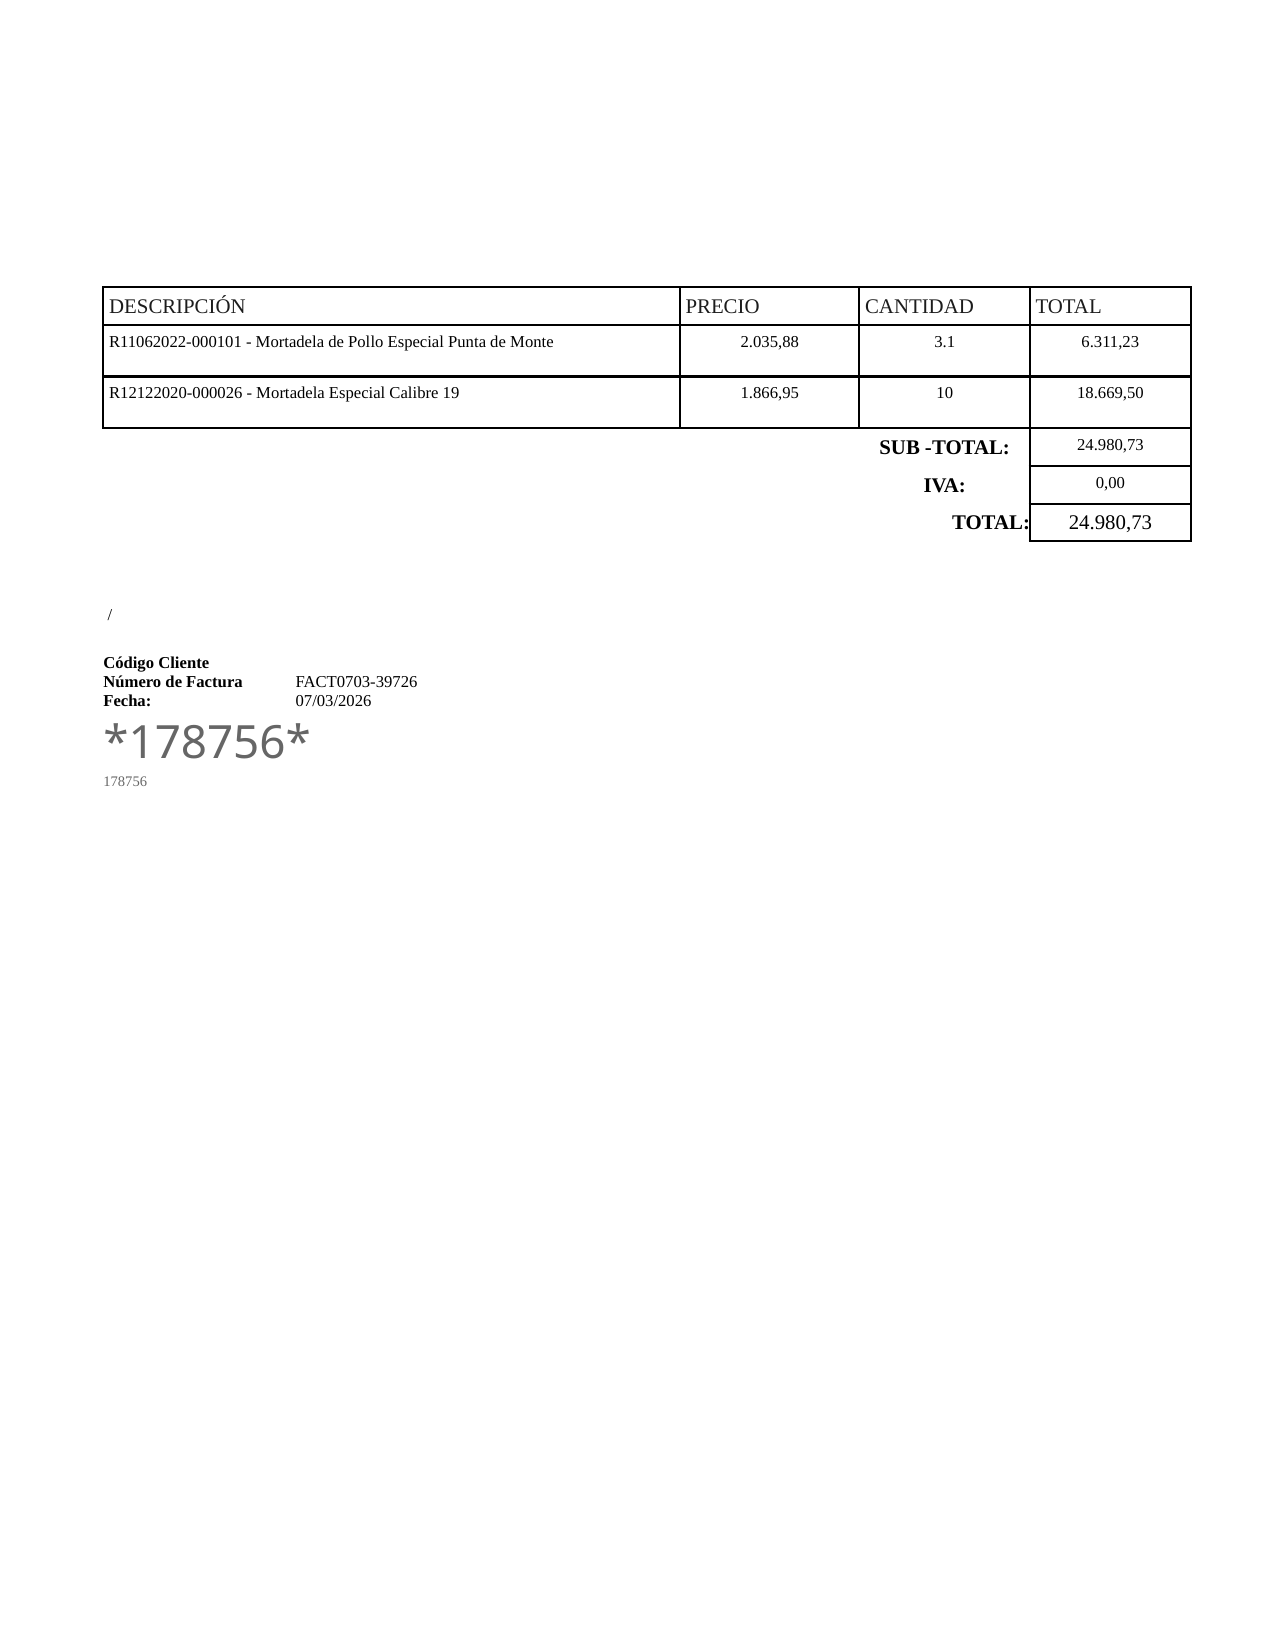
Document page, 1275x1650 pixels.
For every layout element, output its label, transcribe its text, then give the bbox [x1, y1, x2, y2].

text 178756 [103, 772, 1137, 789]
table_header DESCRIPCIÓN [104, 288, 679, 323]
table_header TOTAL [1031, 288, 1190, 323]
table_header CANTIDAD [860, 288, 1029, 323]
table_header PRECIO [681, 288, 858, 323]
table_cell 1.866,95 [681, 378, 858, 427]
table_cell R12122020-000026 - Mortadela Especial Calibre 19 [104, 378, 679, 427]
table_cell [103, 585, 858, 604]
table_cell 2.035,88 [681, 326, 858, 375]
table_cell 24.980,73 [1031, 429, 1190, 465]
table_cell IVA: [859, 465, 1029, 502]
table_cell 3.1 [860, 326, 1029, 375]
table_cell TOTAL: [859, 503, 1029, 540]
table_cell [103, 566, 858, 585]
table_cell R11062022-000101 - Mortadela de Pollo Especial Punta de Monte [104, 326, 679, 375]
table_cell 24.980,73 [1031, 505, 1190, 540]
table_cell / [103, 605, 858, 624]
table_cell 6.311,23 [1031, 326, 1190, 375]
text *178756* [103, 710, 1137, 772]
table_header [103, 542, 858, 566]
table_cell Número de Factura [103, 672, 295, 691]
table_cell 07/03/2026 [295, 691, 517, 710]
table_header [295, 653, 517, 672]
table_cell FACT0703-39726 [295, 672, 517, 691]
table_cell [103, 429, 859, 540]
table_cell SUB -TOTAL: [859, 429, 1029, 465]
table_cell 10 [860, 378, 1029, 427]
table_cell 18.669,50 [1031, 378, 1190, 427]
table_cell Fecha: [103, 691, 295, 710]
table_header Código Cliente [103, 653, 295, 672]
table_cell 0,00 [1031, 467, 1190, 502]
